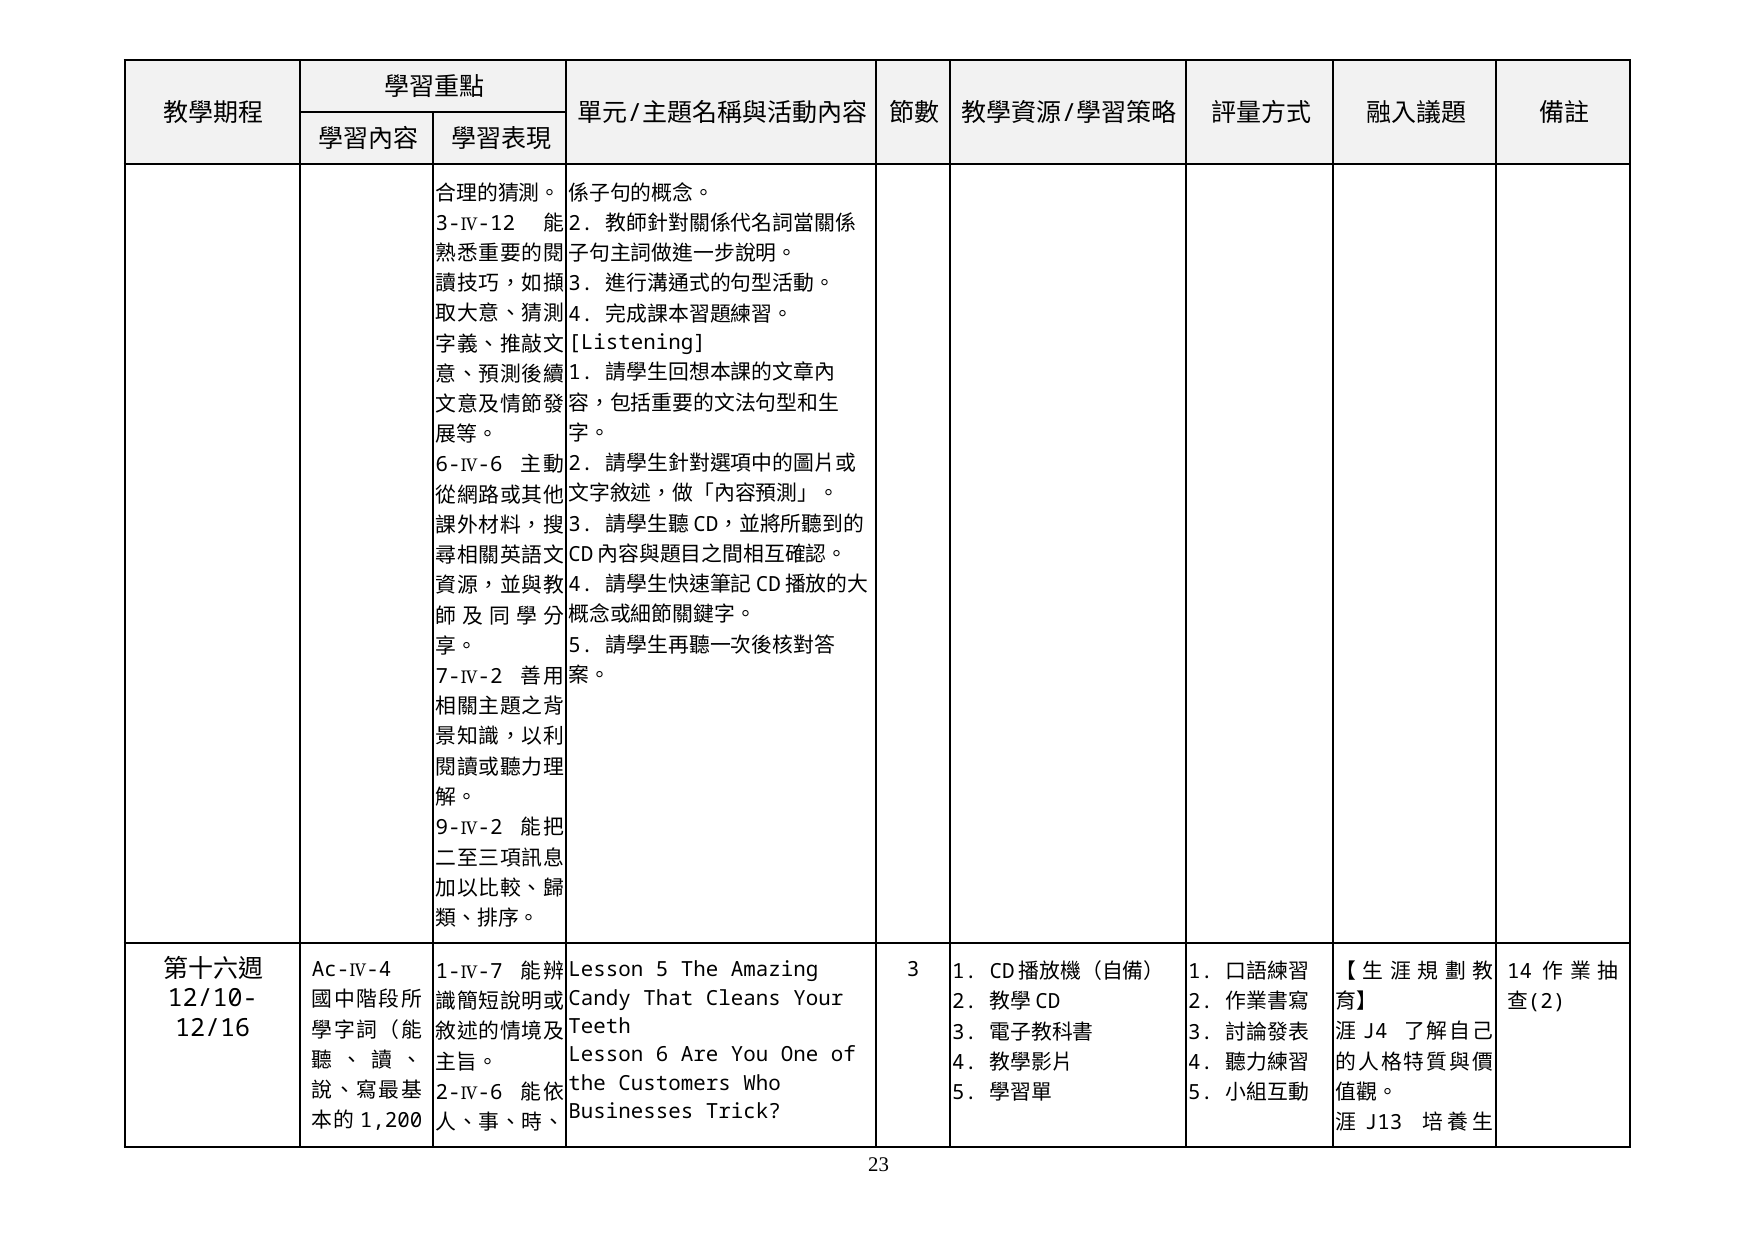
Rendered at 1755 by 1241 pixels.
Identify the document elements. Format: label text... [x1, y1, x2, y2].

table_cell Lesson 5 The Amazing Candy That Cleans Your Teeth Lesson 6 Are You One of the Customers Who Businesses Trick? [567, 944, 875, 1146]
table_cell 合理的猜測。 3-Ⅳ-12 能熟悉重要的閱讀技巧，如擷取大意、猜測字義、推敲文意、預測後續文意及情節發展等。 6-Ⅳ-6 主動從網路或其他課外材料，搜尋相關英語文資源，並與教師及同學分享。 7-Ⅳ-2 善用相關主題之背景知識，以利閱讀或聽力理解。 9-Ⅳ-2 能把二至三項訊息加以比較、歸類、排序。 [434, 165, 565, 942]
table_cell [126, 165, 299, 942]
table_header 學習重點 [301, 61, 565, 111]
table_cell 3 [877, 944, 949, 1146]
table_header 評量方式 [1187, 61, 1332, 163]
table_cell 係子句的概念。 2. 教師針對關係代名詞當關係子句主詞做進一步說明。 3. 進行溝通式的句型活動。 4. 完成課本習題練習。 [Listening] 1. 請學生回想本課的文章內容，包括重要的文法句型和生字。 2. 請學生針對選項中的圖片或文字敘述，做「內容預測」。 3. 請學生聽CD，並將所聽到的CD內容與題目之間相互確認。 4. 請學生快速筆記CD播放的大概念或細節關鍵字。 5. 請學生再聽一次後核對答案。 [567, 165, 875, 942]
table_cell 1. CD播放機（自備） 2. 教學CD 3. 電子教科書 4. 教學影片 5. 學習單 [951, 944, 1185, 1146]
table_cell 學習內容 [301, 113, 432, 163]
table_cell [951, 165, 1185, 942]
table_header 教學資源/學習策略 [951, 61, 1185, 163]
table_header 單元/主題名稱與活動內容 [567, 61, 875, 163]
table_cell [1497, 165, 1629, 942]
table_cell Ac-Ⅳ-4 國中階段所學字詞（能聽、讀、說、寫最基本的1,200 [301, 944, 432, 1146]
table_header 備註 [1497, 61, 1629, 163]
table_cell [301, 165, 432, 942]
table_cell 第十六週12/10-12/16 [126, 944, 299, 1146]
table_cell 1-Ⅳ-7 能辨識簡短說明或敘述的情境及主旨。 2-Ⅳ-6 能依人、事、時、 [434, 944, 565, 1146]
table_cell 【生涯規劃教育】 涯J4 了解自己的人格特質與價值觀。 涯J13 培養生 [1334, 944, 1495, 1146]
table_cell [1334, 165, 1495, 942]
table_cell 1. 口語練習 2. 作業書寫 3. 討論發表 4. 聽力練習 5. 小組互動 [1187, 944, 1332, 1146]
table_header 節數 [877, 61, 949, 163]
table_header 教學期程 [126, 61, 299, 163]
table_cell 學習表現 [434, 113, 565, 163]
table_cell [877, 165, 949, 942]
table_header 融入議題 [1334, 61, 1495, 163]
table_cell [1187, 165, 1332, 942]
table_cell 14作業抽查(2) [1497, 944, 1629, 1146]
